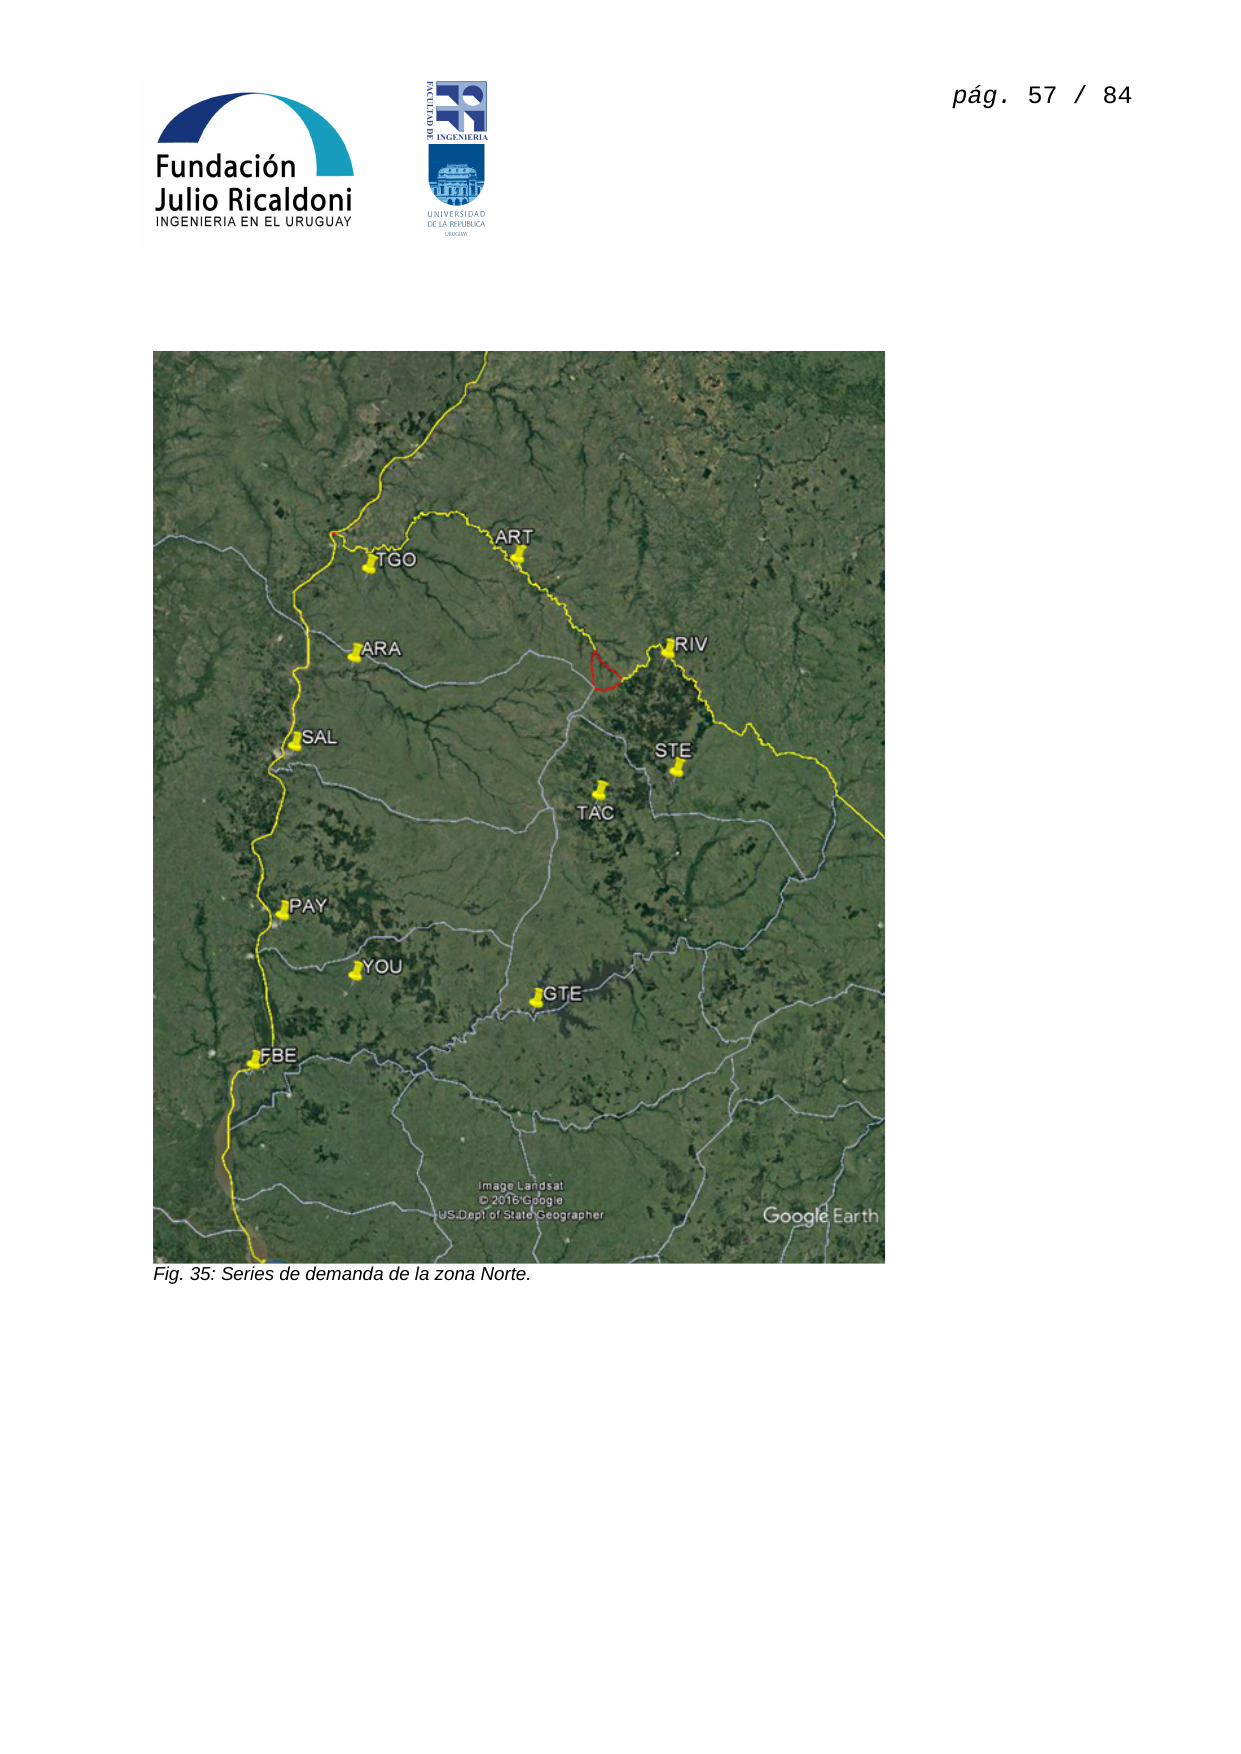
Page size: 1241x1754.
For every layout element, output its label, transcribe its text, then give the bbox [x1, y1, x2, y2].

picture [428, 144, 485, 236]
text Fig. 35: Series de demanda de la zona Norte. [153, 1264, 885, 1285]
picture [139, 74, 407, 250]
picture [427, 81, 488, 140]
